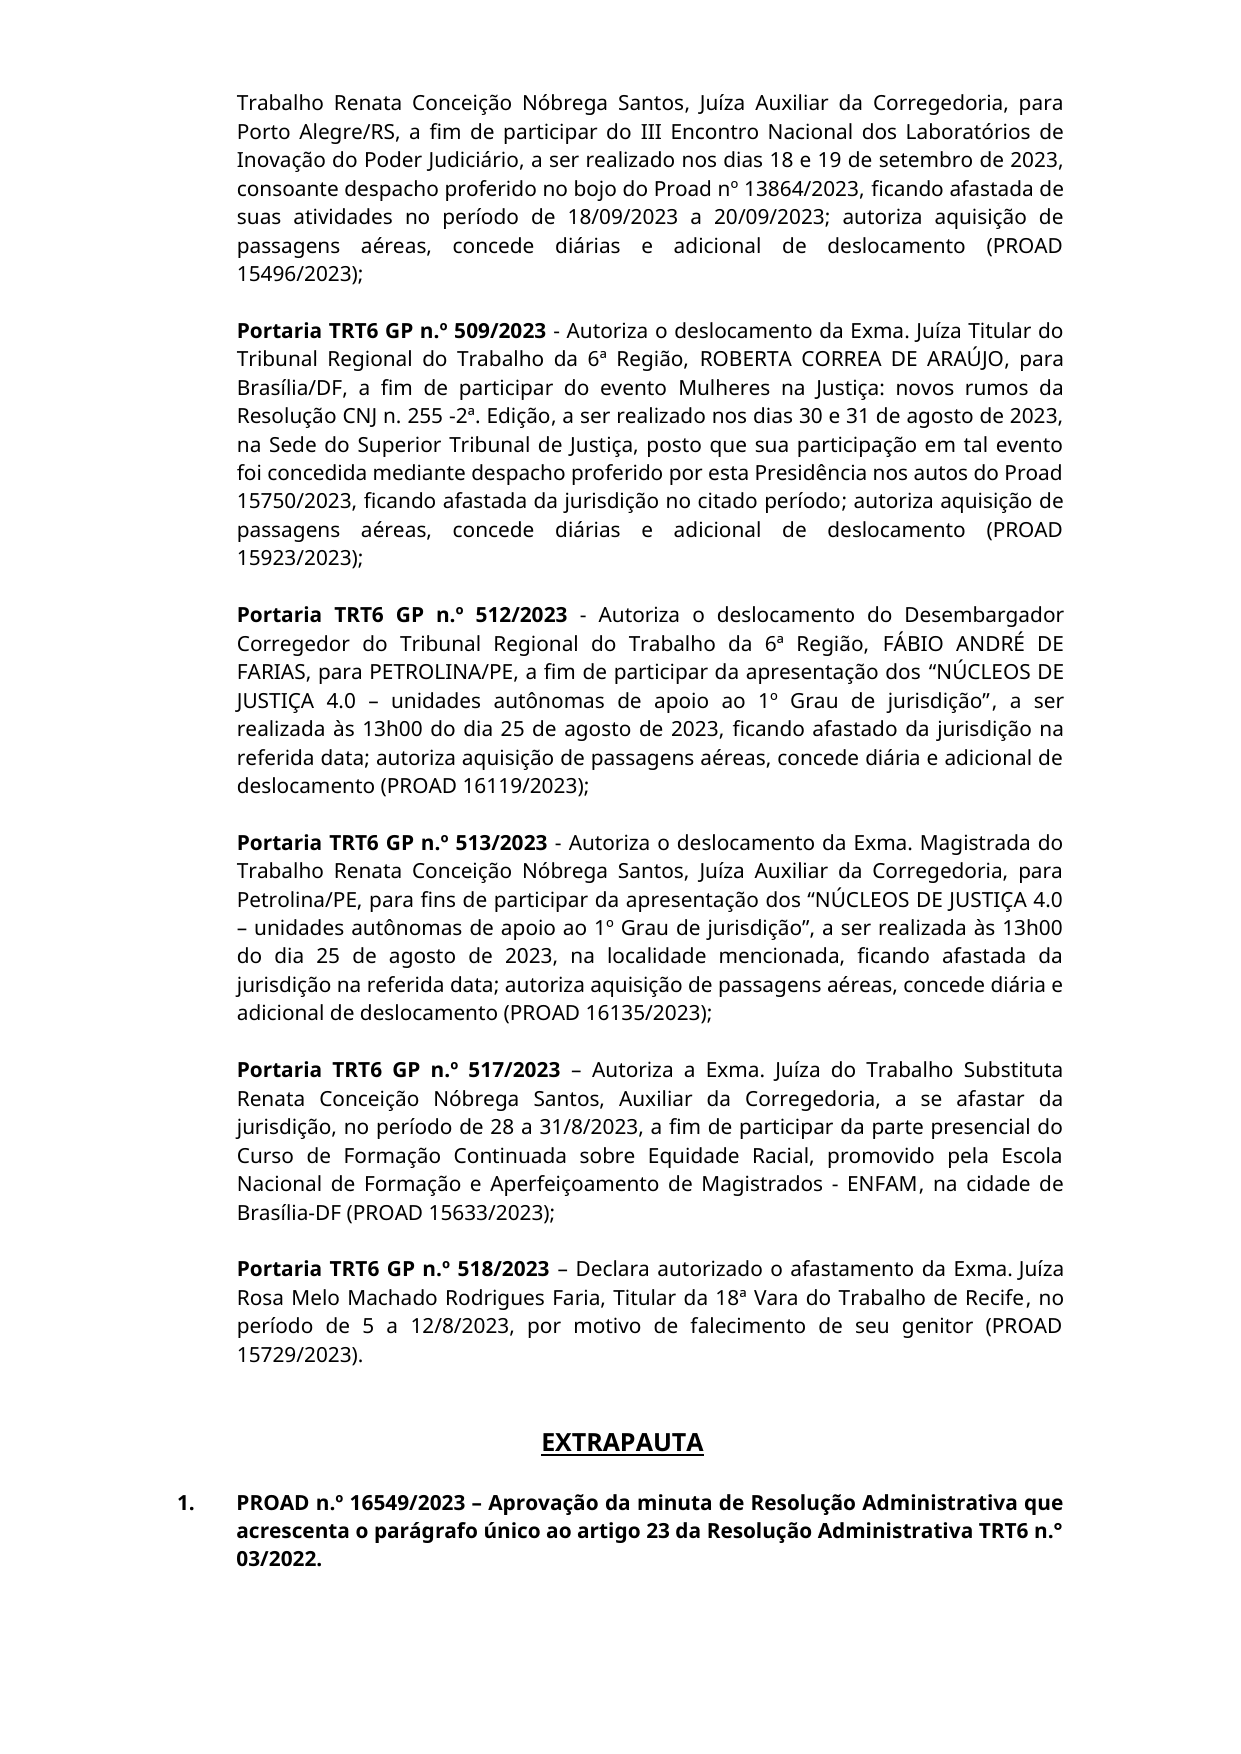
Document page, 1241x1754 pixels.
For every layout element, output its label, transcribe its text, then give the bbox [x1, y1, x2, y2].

table_header PROAD n.º 16549/2023 – Aprovação da minuta de Resolução Administrativa que acrescenta o parágrafo único ao artigo 23 da Resolução Administrativa TRT6 n.° 03/2022. [225, 1488, 1075, 1573]
table_cell Trabalho Renata Conceição Nóbrega Santos, Juíza Auxiliar da Corregedoria, para Porto Alegre/RS, a fim de participar do III Encontro Nacional dos Laboratórios de Inovação do Poder Judiciário, a ser realizado nos dias 18 e 19 de setembro de 2023, consoante despacho proferido no bojo do Proad nº 13864/2023, ficando afastada de suas atividades no período de 18/09/2023 a 20/09/2023; autoriza aquisição de passagens aéreas, concede diárias e adicional de deslocamento (PROAD 15496/2023); Portaria TRT6 GP n.º 509/2023 - Autoriza o deslocamento da Exma. Juíza Titular do Tribunal Regional do Trabalho da 6ª Região, ROBERTA CORREA DE ARAÚJO, para Brasília/DF, a fim de participar do evento Mulheres na Justiça: novos rumos da Resolução CNJ n. 255 -2ª. Edição, a ser realizado nos dias 30 e 31 de agosto de 2023, na Sede do Superior Tribunal de Justiça, posto que sua participação em tal evento foi concedida mediante despacho proferido por esta Presidência nos autos do Proad 15750/2023, ficando afastada da jurisdição no citado período; autoriza aquisição de passagens aéreas, concede diárias e adicional de deslocamento (PROAD 15923/2023); Portaria TRT6 GP n.º 512/2023 - Autoriza o deslocamento do Desembargador Corregedor do Tribunal Regional do Trabalho da 6ª Região, FÁBIO ANDRÉ DE FARIAS, para PETROLINA/PE, a fim de participar da apresentação dos “NÚCLEOS DE JUSTIÇA 4.0 – unidades autônomas de apoio ao 1º Grau de jurisdição”, a ser realizada às 13h00 do dia 25 de agosto de 2023, ficando afastado da jurisdição na referida data; autoriza aquisição de passagens aéreas, concede diária e adicional de deslocamento (PROAD 16119/2023); Portaria TRT6 GP n.º 513/2023 - Autoriza o deslocamento da Exma. Magistrada do Trabalho Renata Conceição Nóbrega Santos, Juíza Auxiliar da Corregedoria, para Petrolina/PE, para fins de participar da apresentação dos “NÚCLEOS DE JUSTIÇA 4.0 – unidades autônomas de apoio ao 1º Grau de jurisdição”, a ser realizada às 13h00 do dia 25 de agosto de 2023, na localidade mencionada, ficando afastada da jurisdição na referida data; autoriza aquisição de passagens aéreas, concede diária e adicional de deslocamento (PROAD 16135/2023); Portaria TRT6 GP n.º 517/2023 – Autoriza a Exma. Juíza do Trabalho Substituta Renata Conceição Nóbrega Santos, Auxiliar da Corregedoria, a se afastar da jurisdição, no período de 28 a 31/8/2023, a fim de participar da parte presencial do Curso de Formação Continuada sobre Equidade Racial, promovido pela Escola Nacional de Formação e Aperfeiçoamento de Magistrados - ENFAM, na cidade de Brasília-DF (PROAD 15633/2023); Portaria TRT6 GP n.º 518/2023 – Declara autorizado o afastamento da Exma. Juíza Rosa Melo Machado Rodrigues Faria, Titular da 18ª Vara do Trabalho de Recife, no período de 5 a 12/8/2023, por motivo de falecimento de seu genitor (PROAD 15729/2023). [225, 89, 1075, 1397]
table_header 1. [166, 1488, 225, 1573]
table_cell [166, 89, 225, 1397]
subtitle EXTRAPAUTA [177, 1425, 1067, 1459]
